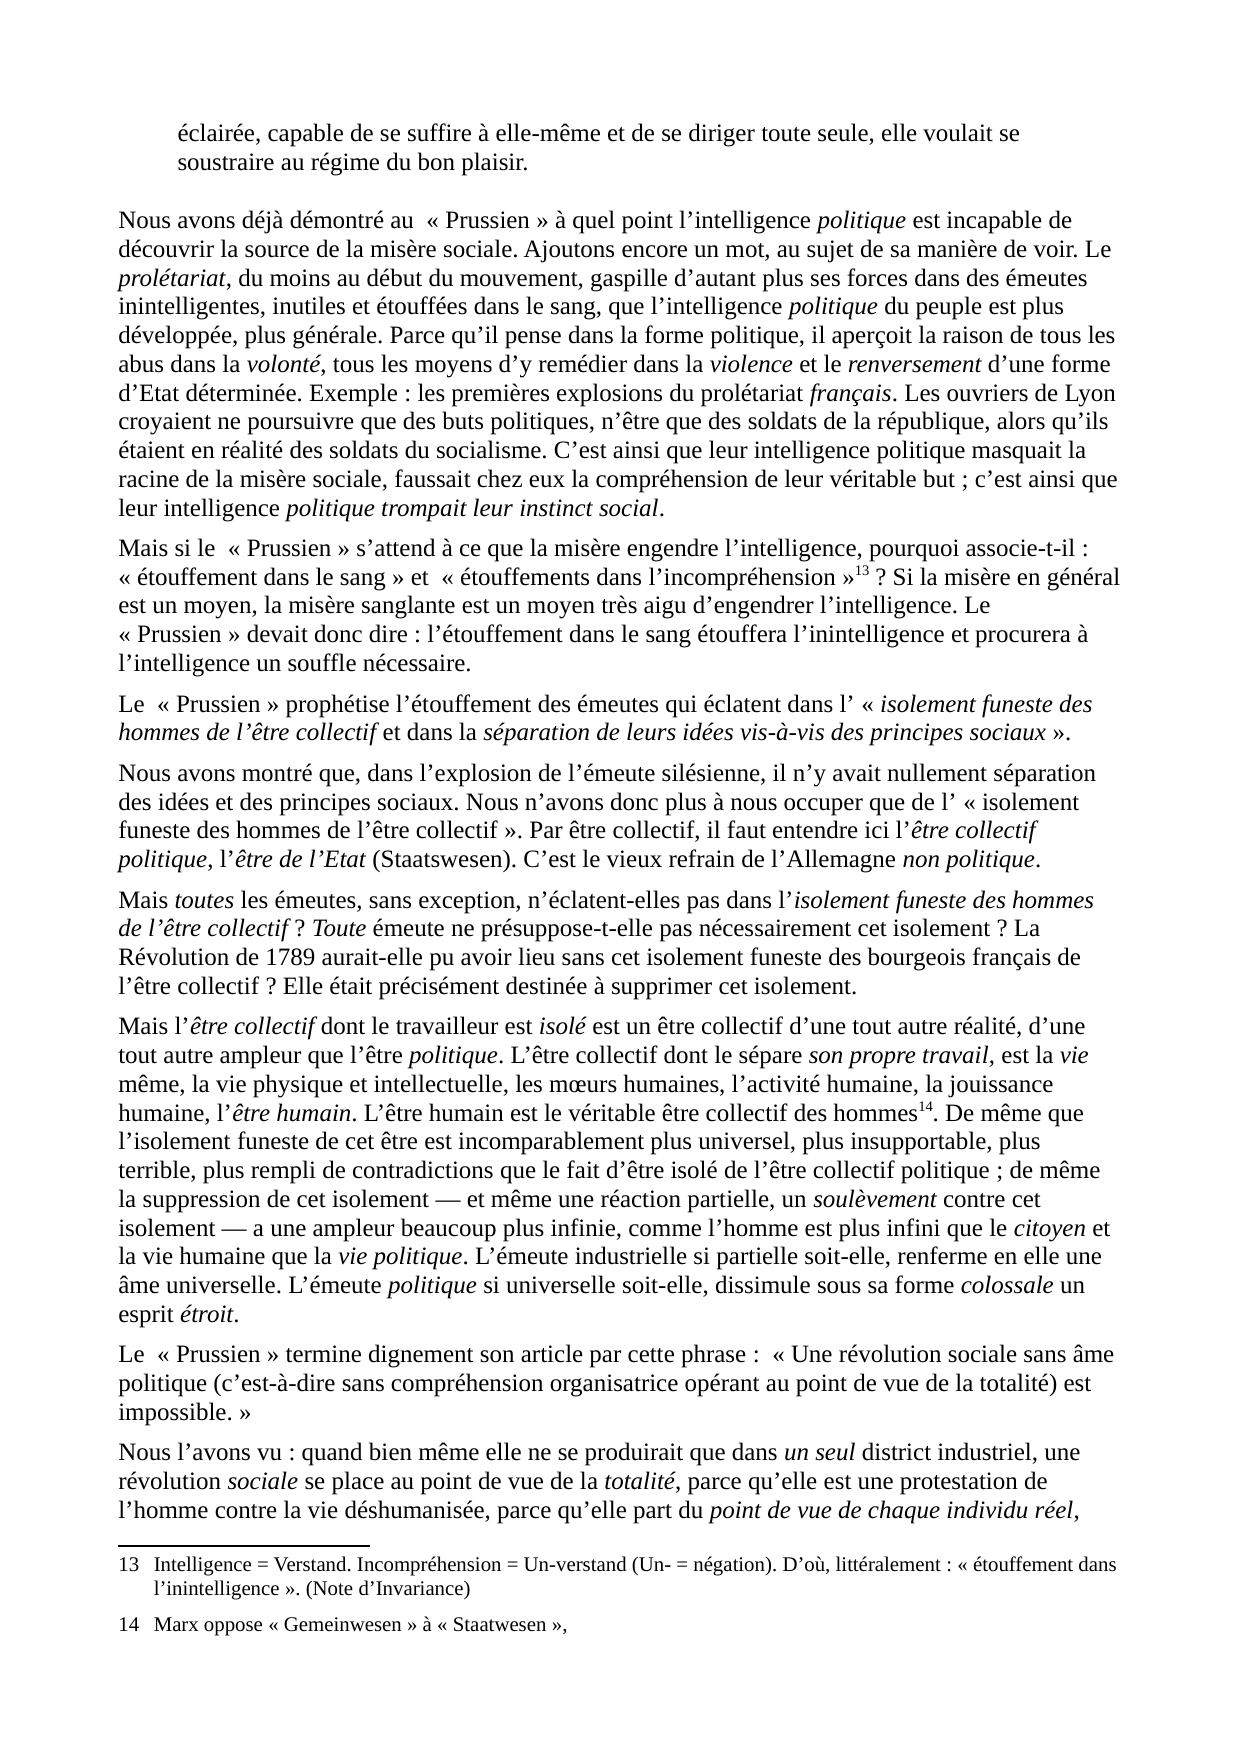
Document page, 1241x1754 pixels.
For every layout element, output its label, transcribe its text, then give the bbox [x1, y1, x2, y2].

text Mais si le « Prussien » s’attend à ce que la misère engendre l’intelligence, pourquoi associe-t-il : « étouffement dans le sang » et « étouffements dans l’incompréhension » ? Si la misère en général est un moyen, la misère sanglante est un moyen très aigu d’engendrer l’intelligence. Le « Prussien » devait donc dire : l’étouffement dans le sang étouffera l’inintelligence et procurera à l’intelligence un souffle nécessaire. [118, 533, 1122, 677]
text Intelligence = Verstand. Incompréhension = Un-verstand (Un- = négation). D’où, littéralement : « étouffement dans l’inintelligence ». (Note d’Invariance) [118, 1552, 1122, 1600]
text éclairée, capable de se suffire à elle-même et de se diriger toute seule, elle voulait se soustraire au régime du bon plaisir. [177, 118, 1063, 176]
text Nous avons montré que, dans l’explosion de l’émeute silésienne, il n’y avait nullement séparation des idées et des principes sociaux. Nous n’avons donc plus à nous occuper que de l’ « isolement funeste des hommes de l’être collectif ». Par être collectif, il faut entendre ici l’être collectif politique, l’être de l’Etat (Staatswesen). C’est le vieux refrain de l’Allemagne non politique. [118, 758, 1122, 873]
text Nous l’avons vu : quand bien même elle ne se produirait que dans un seul district industriel, une révolution sociale se place au point de vue de la totalité, parce qu’elle est une protestation de l’homme contre la vie déshumanisée, parce qu’elle part du point de vue de chaque individu réel, [118, 1437, 1122, 1524]
text Mais l’être collectif dont le travailleur est isolé est un être collectif d’une tout autre réalité, d’une tout autre ampleur que l’être politique. L’être collectif dont le sépare son propre travail, est la vie même, la vie physique et intellectuelle, les mœurs humaines, l’activité humaine, la jouissance humaine, l’être humain. L’être humain est le véritable être collectif des hommes. De même que l’isolement funeste de cet être est incomparablement plus universel, plus insupportable, plus terrible, plus rempli de contradictions que le fait d’être isolé de l’être collectif politique ; de même la suppression de cet isolement — et même une réaction partielle, un soulèvement contre cet isolement — a une ampleur beaucoup plus infinie, comme l’homme est plus infini que le citoyen et la vie humaine que la vie politique. L’émeute industrielle si partielle soit-elle, renferme en elle une âme universelle. L’émeute politique si universelle soit-elle, dissimule sous sa forme colossale un esprit étroit. [118, 1011, 1122, 1328]
text Marx oppose « Gemeinwesen » à « Staatwesen », [118, 1612, 1122, 1636]
text Nous avons déjà démontré au « Prussien » à quel point l’intelligence politique est incapable de découvrir la source de la misère sociale. Ajoutons encore un mot, au sujet de sa manière de voir. Le prolétariat, du moins au début du mouvement, gaspille d’autant plus ses forces dans des émeutes inintelligentes, inutiles et étouffées dans le sang, que l’intelligence politique du peuple est plus développée, plus générale. Parce qu’il pense dans la forme politique, il aperçoit la raison de tous les abus dans la volonté, tous les moyens d’y remédier dans la violence et le renversement d’une forme d’Etat déterminée. Exemple : les premières explosions du prolétariat français. Les ouvriers de Lyon croyaient ne poursuivre que des buts politiques, n’être que des soldats de la république, alors qu’ils étaient en réalité des soldats du socialisme. C’est ainsi que leur intelligence politique masquait la racine de la misère sociale, faussait chez eux la compréhension de leur véritable but ; c’est ainsi que leur intelligence politique trompait leur instinct social. [118, 205, 1122, 521]
text Le « Prussien » prophétise l’étouffement des émeutes qui éclatent dans l’ « isolement funeste des hommes de l’être collectif et dans la séparation de leurs idées vis-à-vis des principes sociaux ». [118, 689, 1122, 746]
text Mais toutes les émeutes, sans exception, n’éclatent-elles pas dans l’isolement funeste des hommes de l’être collectif ? Toute émeute ne présuppose-t-elle pas nécessairement cet isolement ? La Révolution de 1789 aurait-elle pu avoir lieu sans cet isolement funeste des bourgeois français de l’être collectif ? Elle était précisément destinée à supprimer cet isolement. [118, 885, 1122, 1000]
text Le « Prussien » termine dignement son article par cette phrase : « Une révolution sociale sans âme politique (c’est-à-dire sans compréhension organisatrice opérant au point de vue de la totalité) est impossible. » [118, 1339, 1122, 1426]
